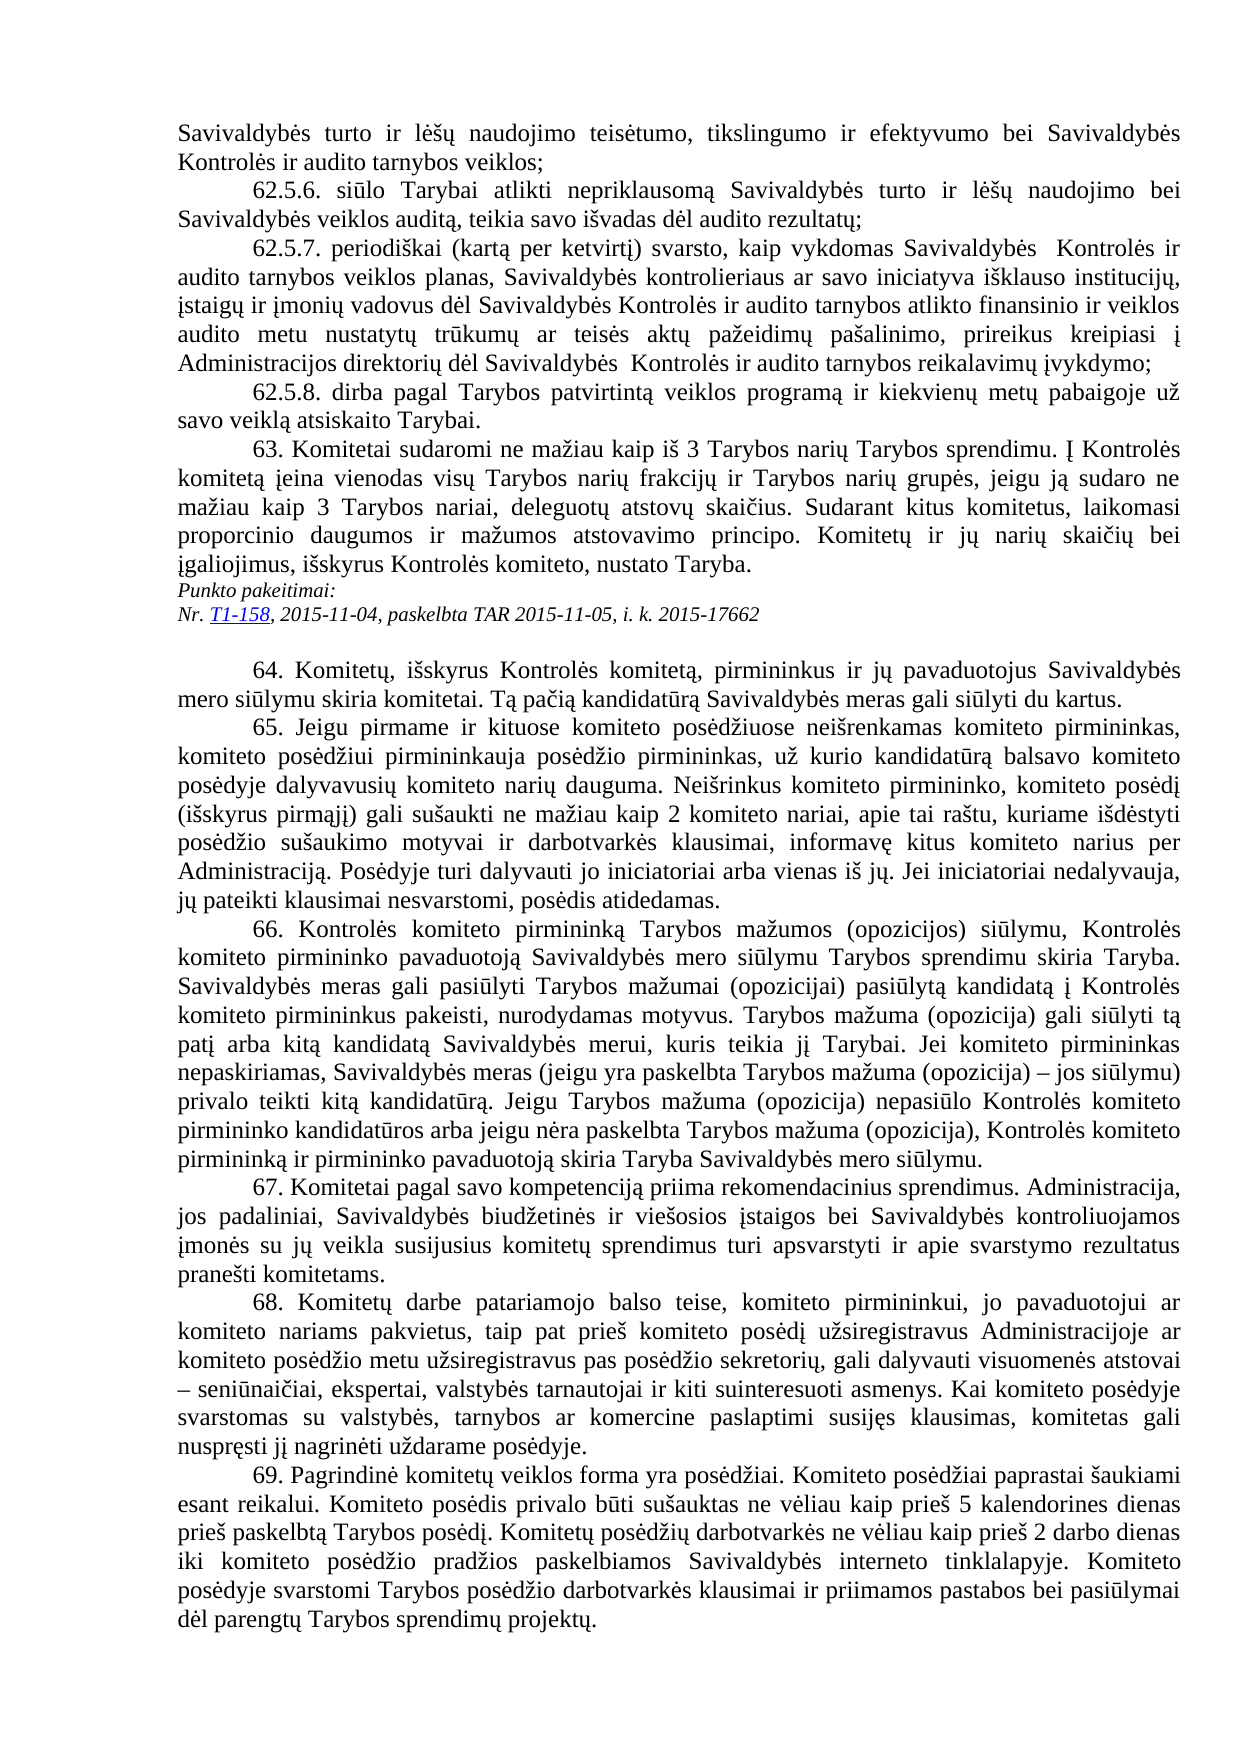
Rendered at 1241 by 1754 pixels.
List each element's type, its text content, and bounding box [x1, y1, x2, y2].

text Punkto pakeitimai: [177, 578, 1181, 602]
text 62.5.8. dirba pagal Tarybos patvirtintą veiklos programą ir kiekvienų metų pabaigoje už savo veiklą atsiskaito Tarybai. [177, 377, 1181, 434]
text Savivaldybės turto ir lėšų naudojimo teisėtumo, tikslingumo ir efektyvumo bei Savivaldybės Kontrolės ir audito tarnybos veiklos; [177, 118, 1181, 176]
text 62.5.7. periodiškai (kartą per ketvirtį) svarsto, kaip vykdomas Savivaldybės Kontrolės ir audito tarnybos veiklos planas, Savivaldybės kontrolieriaus ar savo iniciatyva išklauso institucijų, įstaigų ir įmonių vadovus dėl Savivaldybės Kontrolės ir audito tarnybos atlikto finansinio ir veiklos audito metu nustatytų trūkumų ar teisės aktų pažeidimų pašalinimo, prireikus kreipiasi į Administracijos direktorių dėl Savivaldybės Kontrolės ir audito tarnybos reikalavimų įvykdymo; [177, 233, 1181, 377]
text 62.5.6. siūlo Tarybai atlikti nepriklausomą Savivaldybės turto ir lėšų naudojimo bei Savivaldybės veiklos auditą, teikia savo išvadas dėl audito rezultatų; [177, 176, 1181, 233]
text 66. Kontrolės komiteto pirmininką Tarybos mažumos (opozicijos) siūlymu, Kontrolės komiteto pirmininko pavaduotoją Savivaldybės mero siūlymu Tarybos sprendimu skiria Taryba. Savivaldybės meras gali pasiūlyti Tarybos mažumai (opozicijai) pasiūlytą kandidatą į Kontrolės komiteto pirmininkus pakeisti, nurodydamas motyvus. Tarybos mažuma (opozicija) gali siūlyti tą patį arba kitą kandidatą Savivaldybės merui, kuris teikia jį Tarybai. Jei komiteto pirmininkas nepaskiriamas, Savivaldybės meras (jeigu yra paskelbta Tarybos mažuma (opozicija) – jos siūlymu) privalo teikti kitą kandidatūrą. Jeigu Tarybos mažuma (opozicija) nepasiūlo Kontrolės komiteto pirmininko kandidatūros arba jeigu nėra paskelbta Tarybos mažuma (opozicija), Kontrolės komiteto pirmininką ir pirmininko pavaduotoją skiria Taryba Savivaldybės mero siūlymu. [177, 914, 1181, 1172]
text 63. Komitetai sudaromi ne mažiau kaip iš 3 Tarybos narių Tarybos sprendimu. Į Kontrolės komitetą įeina vienodas visų Tarybos narių frakcijų ir Tarybos narių grupės, jeigu ją sudaro ne mažiau kaip 3 Tarybos nariai, deleguotų atstovų skaičius. Sudarant kitus komitetus, laikomasi proporcinio daugumos ir mažumos atstovavimo principo. Komitetų ir jų narių skaičių bei įgaliojimus, išskyrus Kontrolės komiteto, nustato Taryba. [177, 434, 1181, 578]
text 65. Jeigu pirmame ir kituose komiteto posėdžiuose neišrenkamas komiteto pirmininkas, komiteto posėdžiui pirmininkauja posėdžio pirmininkas, už kurio kandidatūrą balsavo komiteto posėdyje dalyvavusių komiteto narių dauguma. Neišrinkus komiteto pirmininko, komiteto posėdį (išskyrus pirmąjį) gali sušaukti ne mažiau kaip 2 komiteto nariai, apie tai raštu, kuriame išdėstyti posėdžio sušaukimo motyvai ir darbotvarkės klausimai, informavę kitus komiteto narius per Administraciją. Posėdyje turi dalyvauti jo iniciatoriai arba vienas iš jų. Jei iniciatoriai nedalyvauja, jų pateikti klausimai nesvarstomi, posėdis atidedamas. [177, 712, 1181, 914]
text Nr. T1-158, 2015-11-04, paskelbta TAR 2015-11-05, i. k. 2015-17662 [177, 602, 1181, 626]
text 68. Komitetų darbe patariamojo balso teise, komiteto pirmininkui, jo pavaduotojui ar komiteto nariams pakvietus, taip pat prieš komiteto posėdį užsiregistravus Administracijoje ar komiteto posėdžio metu užsiregistravus pas posėdžio sekretorių, gali dalyvauti visuomenės atstovai – seniūnaičiai, ekspertai, valstybės tarnautojai ir kiti suinteresuoti asmenys. Kai komiteto posėdyje svarstomas su valstybės, tarnybos ar komercine paslaptimi susijęs klausimas, komitetas gali nuspręsti jį nagrinėti uždarame posėdyje. [177, 1287, 1181, 1460]
text 64. Komitetų, išskyrus Kontrolės komitetą, pirmininkus ir jų pavaduotojus Savivaldybės mero siūlymu skiria komitetai. Tą pačią kandidatūrą Savivaldybės meras gali siūlyti du kartus. [177, 655, 1181, 712]
text 67. Komitetai pagal savo kompetenciją priima rekomendacinius sprendimus. Administracija, jos padaliniai, Savivaldybės biudžetinės ir viešosios įstaigos bei Savivaldybės kontroliuojamos įmonės su jų veikla susijusius komitetų sprendimus turi apsvarstyti ir apie svarstymo rezultatus pranešti komitetams. [177, 1172, 1181, 1287]
text 69. Pagrindinė komitetų veiklos forma yra posėdžiai. Komiteto posėdžiai paprastai šaukiami esant reikalui. Komiteto posėdis privalo būti sušauktas ne vėliau kaip prieš 5 kalendorines dienas prieš paskelbtą Tarybos posėdį. Komitetų posėdžių darbotvarkės ne vėliau kaip prieš 2 darbo dienas iki komiteto posėdžio pradžios paskelbiamos Savivaldybės interneto tinklalapyje. Komiteto posėdyje svarstomi Tarybos posėdžio darbotvarkės klausimai ir priimamos pastabos bei pasiūlymai dėl parengtų Tarybos sprendimų projektų. [177, 1460, 1181, 1632]
